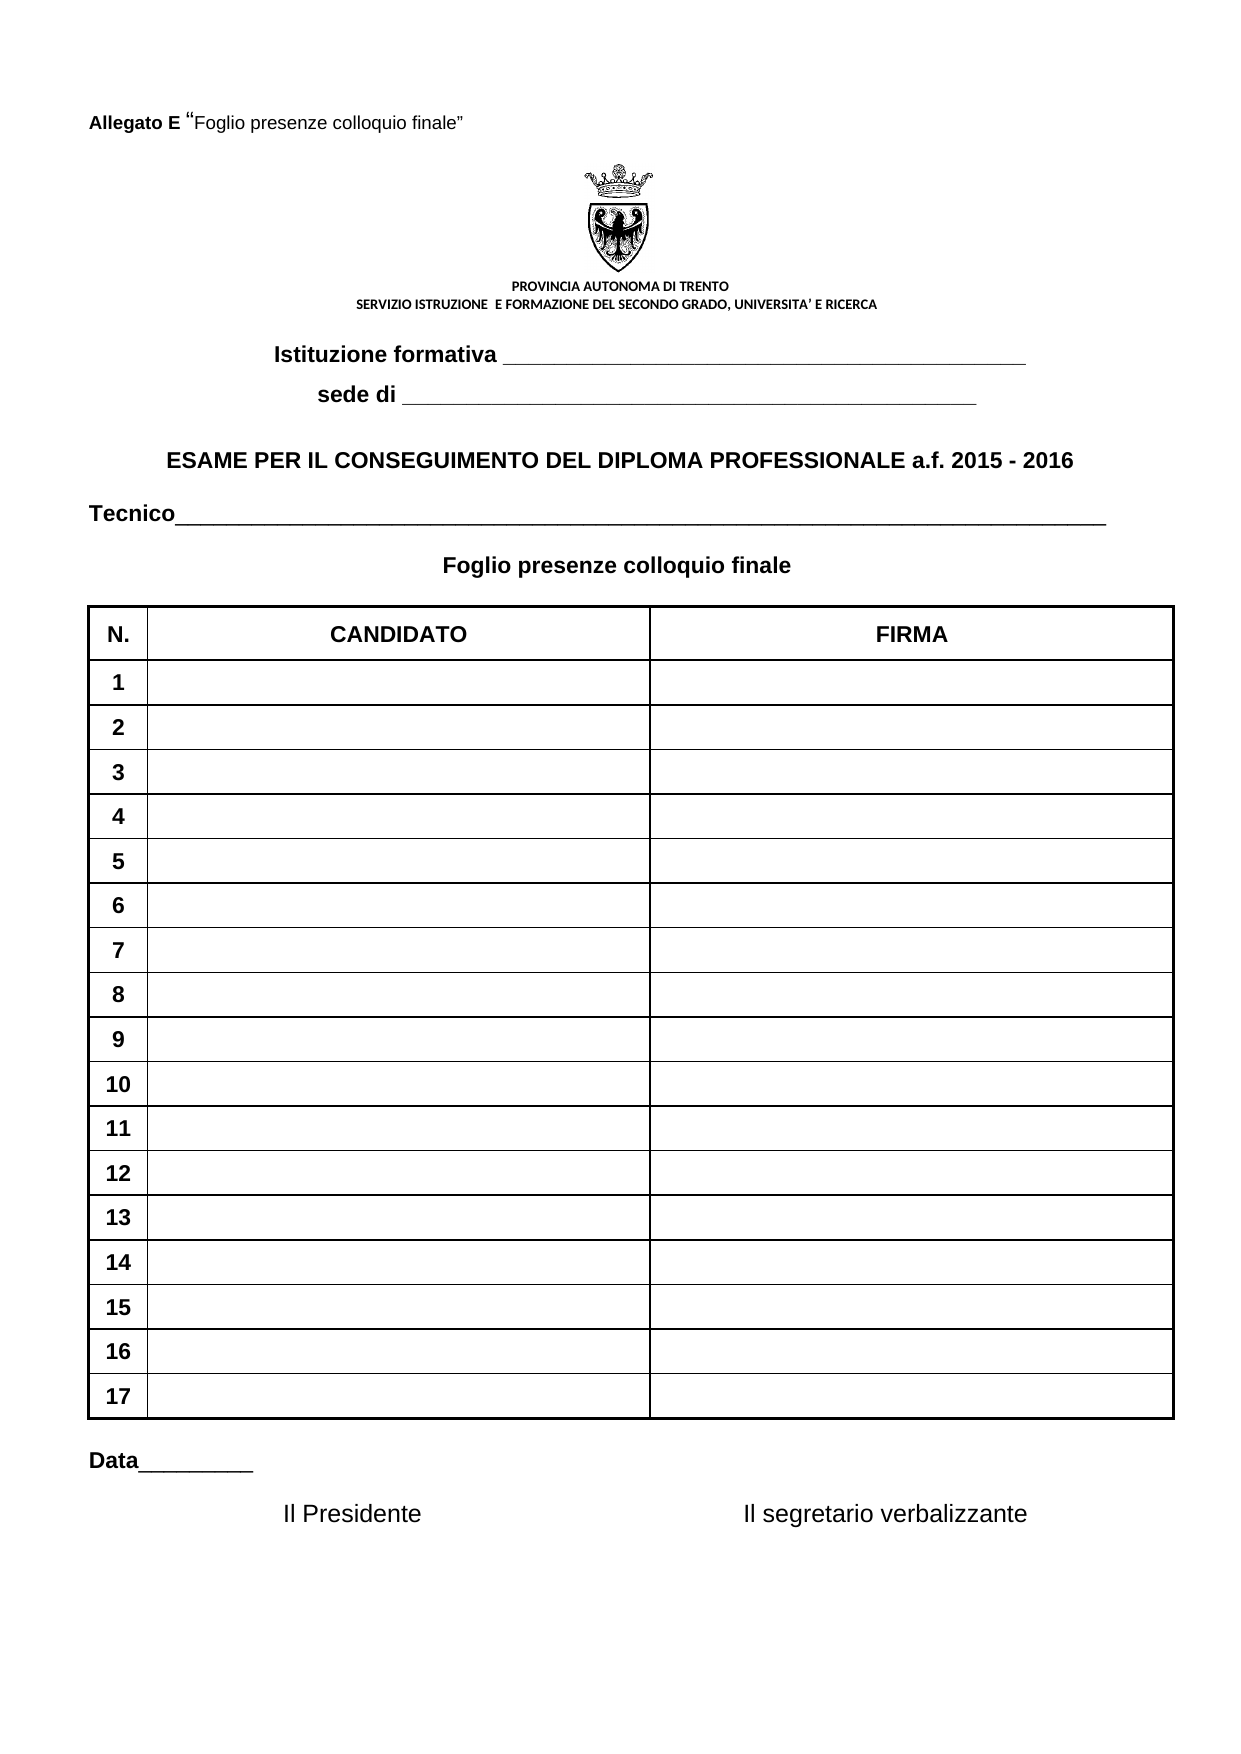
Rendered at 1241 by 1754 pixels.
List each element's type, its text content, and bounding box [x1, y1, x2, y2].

table_cell 2 [90, 706, 147, 748]
table_cell [148, 1018, 649, 1061]
table_header CANDIDATO [148, 608, 649, 659]
table_cell 6 [90, 884, 147, 927]
table_cell [148, 1196, 649, 1239]
table_cell [651, 1062, 1172, 1105]
table_cell [148, 1285, 649, 1328]
table_header N. [90, 608, 147, 659]
table_cell 1 [90, 661, 147, 704]
table_cell [651, 973, 1172, 1016]
table_cell 8 [90, 973, 147, 1016]
table_cell [148, 661, 649, 704]
table_cell [651, 750, 1172, 793]
table_cell [651, 839, 1172, 882]
text ESAME PER IL CONSEGUIMENTO DEL DIPLOMA PROFESSIONALE a.f. 2015 - 2016 [89, 447, 1152, 473]
table_cell [651, 795, 1172, 838]
table_cell [148, 1330, 649, 1373]
table_header Il segretario verbalizzante [616, 1500, 1155, 1528]
table_cell [148, 1062, 649, 1105]
table_cell [651, 928, 1172, 971]
table_header Il Presidente [89, 1500, 616, 1528]
table_cell [651, 1241, 1172, 1283]
text Istituzione formativa _________________________________________ [148, 341, 1152, 368]
text Allegato E “Foglio presenze colloquio finale” [89, 106, 1152, 135]
table_cell 3 [90, 750, 147, 793]
table_cell [651, 661, 1172, 704]
text PROVINCIA AUTONOMA DI TRENTO [89, 277, 1152, 295]
table_cell [148, 795, 649, 838]
table_cell [651, 1151, 1172, 1194]
table_cell [148, 1107, 649, 1150]
table_cell [651, 884, 1172, 927]
table_cell 12 [90, 1151, 147, 1194]
table_cell 17 [90, 1374, 147, 1417]
table_cell [148, 1151, 649, 1194]
table_cell 4 [90, 795, 147, 838]
table_cell [651, 706, 1172, 748]
table_cell [651, 1107, 1172, 1150]
table_header FIRMA [651, 608, 1172, 659]
table_cell [148, 973, 649, 1016]
table_cell 5 [90, 839, 147, 882]
table_cell [651, 1018, 1172, 1061]
table_cell [651, 1374, 1172, 1417]
table_cell 10 [90, 1062, 147, 1105]
text sede di _____________________________________________ [148, 381, 1152, 407]
table_cell [89, 1528, 616, 1557]
table_cell 16 [90, 1330, 147, 1373]
table_cell 7 [90, 928, 147, 971]
table_cell [148, 839, 649, 882]
table_cell 11 [90, 1107, 147, 1150]
table_cell [616, 1528, 1155, 1557]
table_cell [651, 1196, 1172, 1239]
table_cell [651, 1330, 1172, 1373]
table_cell 9 [90, 1018, 147, 1061]
table_cell 15 [90, 1285, 147, 1328]
table_cell [148, 706, 649, 748]
table_cell 14 [90, 1241, 147, 1283]
table_cell [148, 884, 649, 927]
text Foglio presenze colloquio finale [89, 552, 1152, 578]
table_cell [148, 750, 649, 793]
table_cell 13 [90, 1196, 147, 1239]
table_cell [148, 1374, 649, 1417]
text Data_________ [89, 1447, 1152, 1473]
table_cell [148, 1241, 649, 1283]
table_cell [651, 1285, 1172, 1328]
text SERVIZIO ISTRUZIONE E FORMAZIONE DEL SECONDO GRADO, UNIVERSITA’ E RICERCA [89, 295, 1152, 313]
text Tecnico_________________________________________________________________________ [89, 499, 1152, 526]
table_cell [148, 928, 649, 971]
